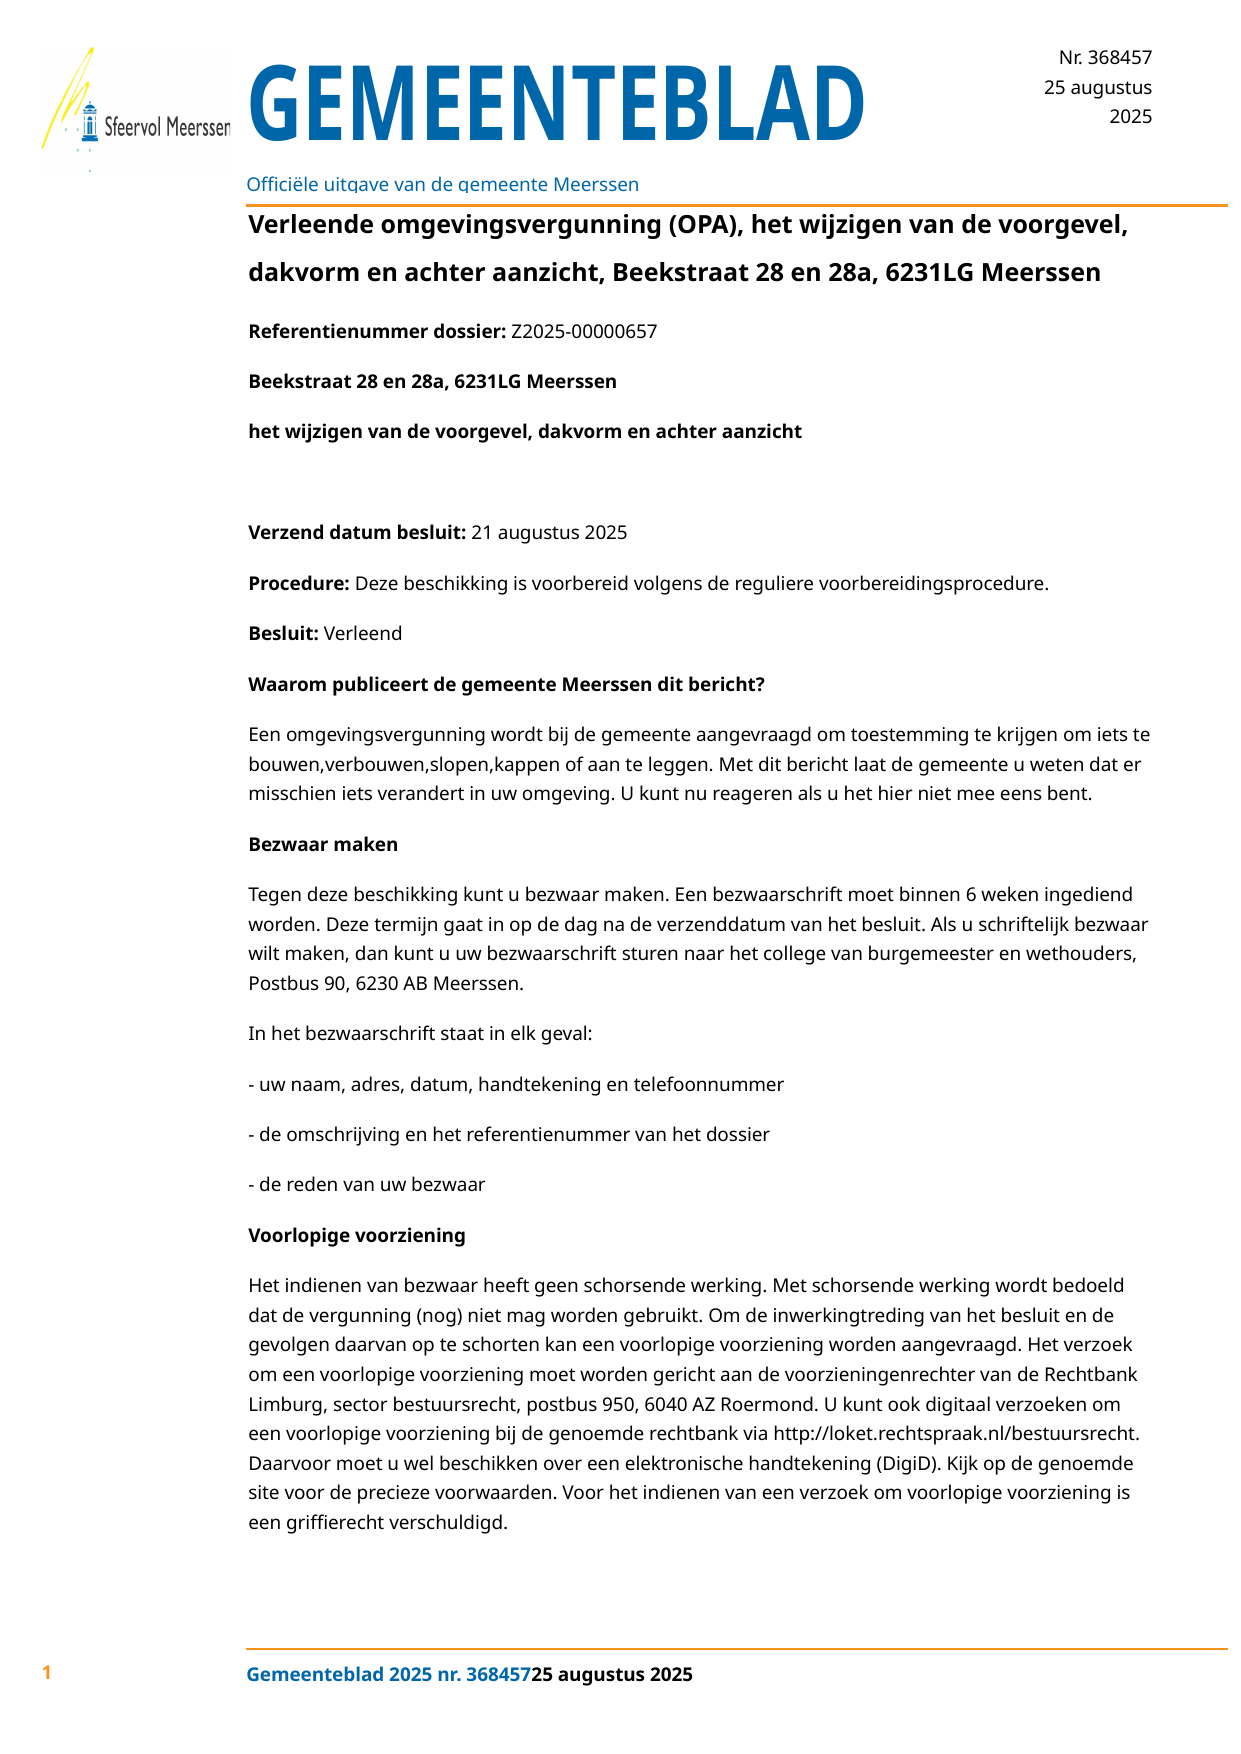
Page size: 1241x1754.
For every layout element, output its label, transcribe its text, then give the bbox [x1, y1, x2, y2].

text In het bezwaarschrift staat in elk geval: [248, 1020, 1152, 1046]
text Referentienummer dossier: Z2025-00000657 [248, 318, 1152, 344]
text Besluit: Verleend [248, 620, 1152, 646]
text het wijzigen van de voorgevel, dakvorm en achter aanzicht [248, 419, 1152, 444]
text Verleende omgevingsvergunning (OPA), het wijzigen van de voorgevel, dakvorm en achter aanzicht, Beekstraat 28 en 28a, 6231LG Meerssen [248, 207, 1152, 288]
text Voorlopige voorziening [248, 1222, 1152, 1248]
text Verzend datum besluit: 21 augustus 2025 [248, 519, 1152, 545]
text Een omgevingsvergunning wordt bij de gemeente aangevraagd om toestemming te krijgen om iets te bouwen,verbouwen,slopen,kappen of aan te leggen. Met dit bericht laat de gemeente u weten dat er misschien iets verandert in uw omgeving. U kunt nu reageren als u het hier niet mee eens bent. [248, 721, 1152, 806]
text Tegen deze beschikking kunt u bezwaar maken. Een bezwaarschrift moet binnen 6 weken ingediend worden. Deze termijn gaat in op de dag na de verzenddatum van het besluit. Als u schriftelijk bezwaar wilt maken, dan kunt u uw bezwaarschrift sturen naar het college van burgemeester en wethouders, Postbus 90, 6230 AB Meerssen. [248, 881, 1152, 996]
text - de omschrijving en het referentienummer van het dossier [248, 1121, 1152, 1147]
text - uw naam, adres, datum, handtekening en telefoonnummer [248, 1071, 1152, 1097]
picture [41, 47, 231, 172]
text - de reden van uw bezwaar [248, 1172, 1152, 1197]
text Het indienen van bezwaar heeft geen schorsende werking. Met schorsende werking wordt bedoeld dat de vergunning (nog) niet mag worden gebruikt. Om de inwerkingtreding van het besluit en de gevolgen daarvan op te schorten kan een voorlopige voorziening worden aangevraagd. Het verzoek om een voorlopige voorziening moet worden gericht aan de voorzieningenrechter van de Rechtbank Limburg, sector bestuursrecht, postbus 950, 6040 AZ Roermond. U kunt ook digitaal verzoeken om een voorlopige voorziening bij de genoemde rechtbank via http://loket.rechtspraak.nl/bestuursrecht. Daarvoor moet u wel beschikken over een elektronische handtekening (DigiD). Kijk op de genoemde site voor de precieze voorwaarden. Voor het indienen van een verzoek om voorlopige voorziening is een griffierecht verschuldigd. [248, 1272, 1152, 1535]
text Procedure: Deze beschikking is voorbereid volgens de reguliere voorbereidingsprocedure. [248, 570, 1152, 596]
text Beekstraat 28 en 28a, 6231LG Meerssen [248, 368, 1152, 394]
text Bezwaar maken [248, 831, 1152, 857]
text Waarom publiceert de gemeente Meerssen dit bericht? [248, 671, 1152, 697]
